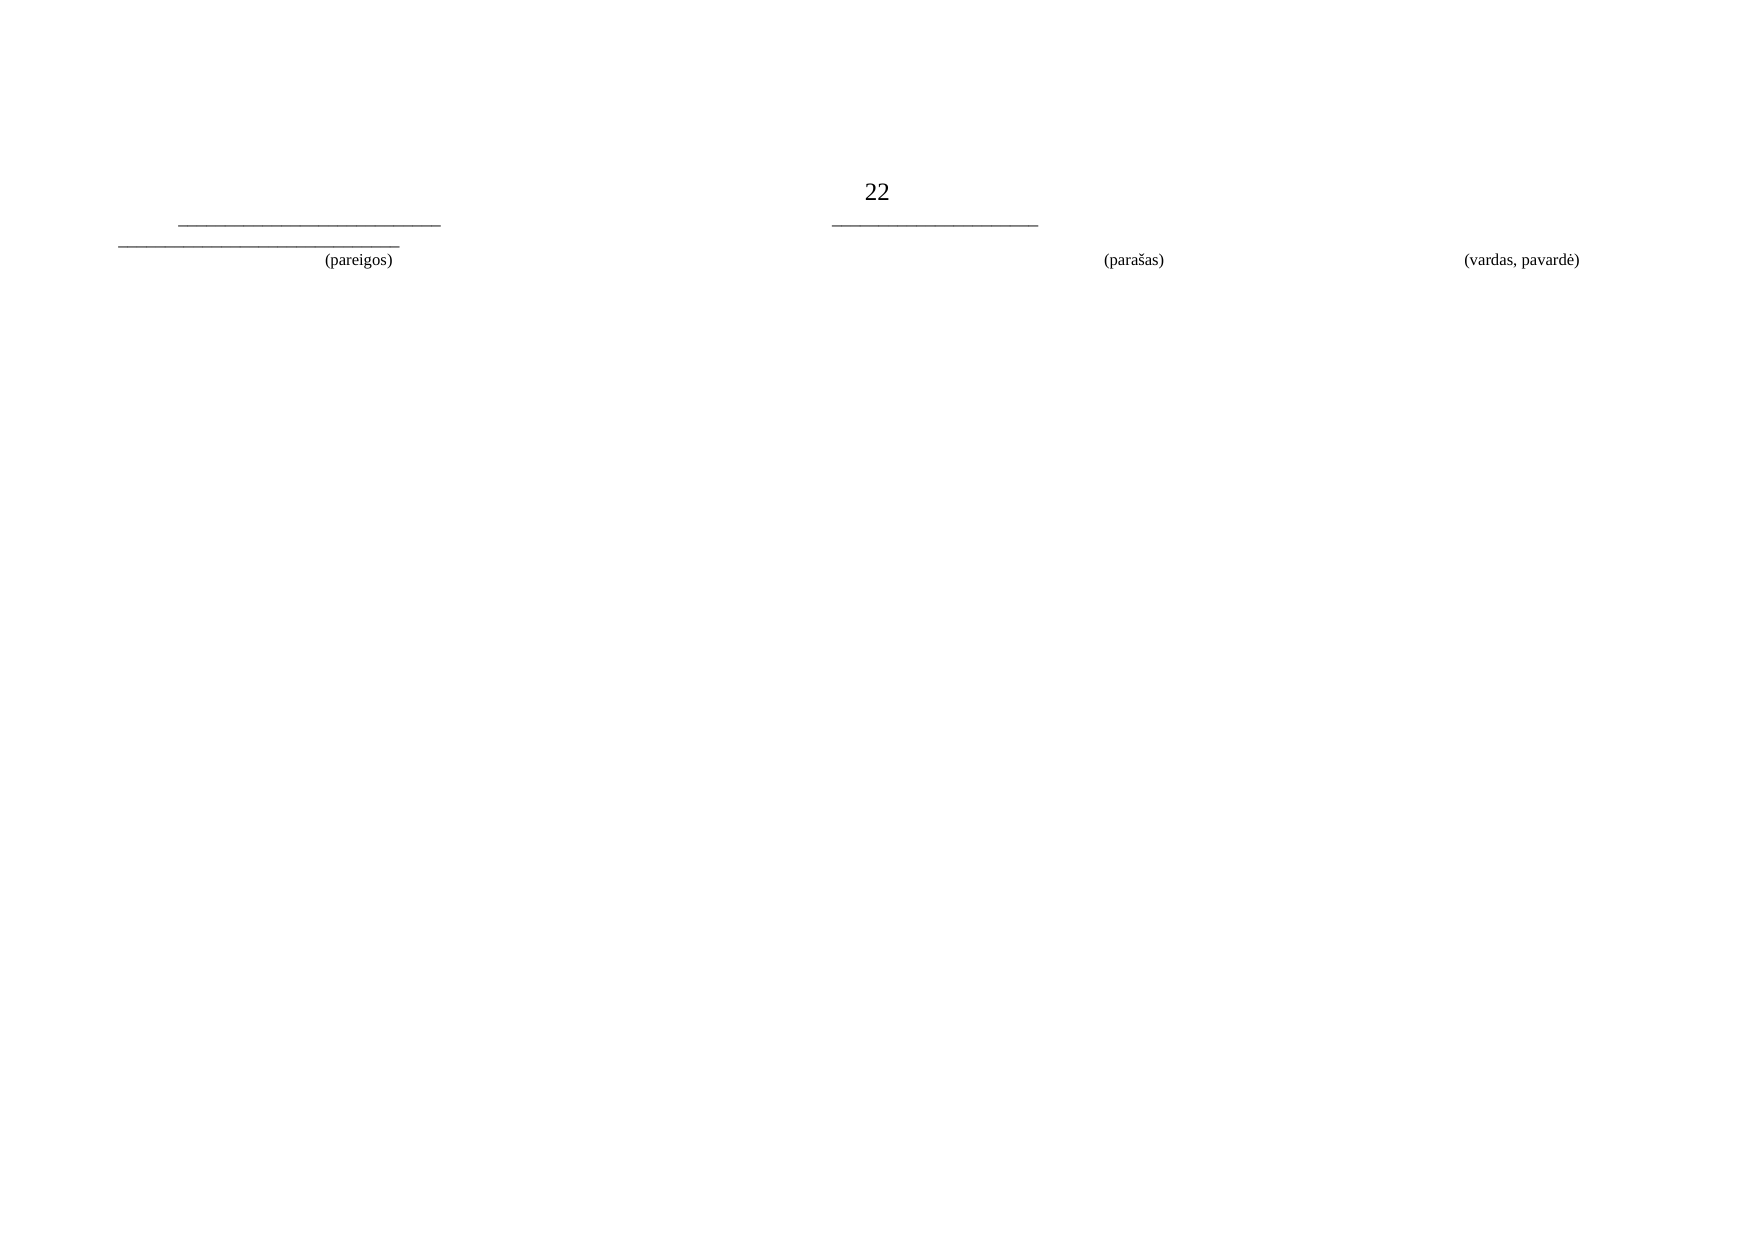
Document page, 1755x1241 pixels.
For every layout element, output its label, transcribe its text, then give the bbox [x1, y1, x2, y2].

text ____________________________ ______________________ ______________________________ [118, 207, 1636, 250]
text (pareigos) (parašas) (vardas, pavardė) [118, 250, 1636, 278]
